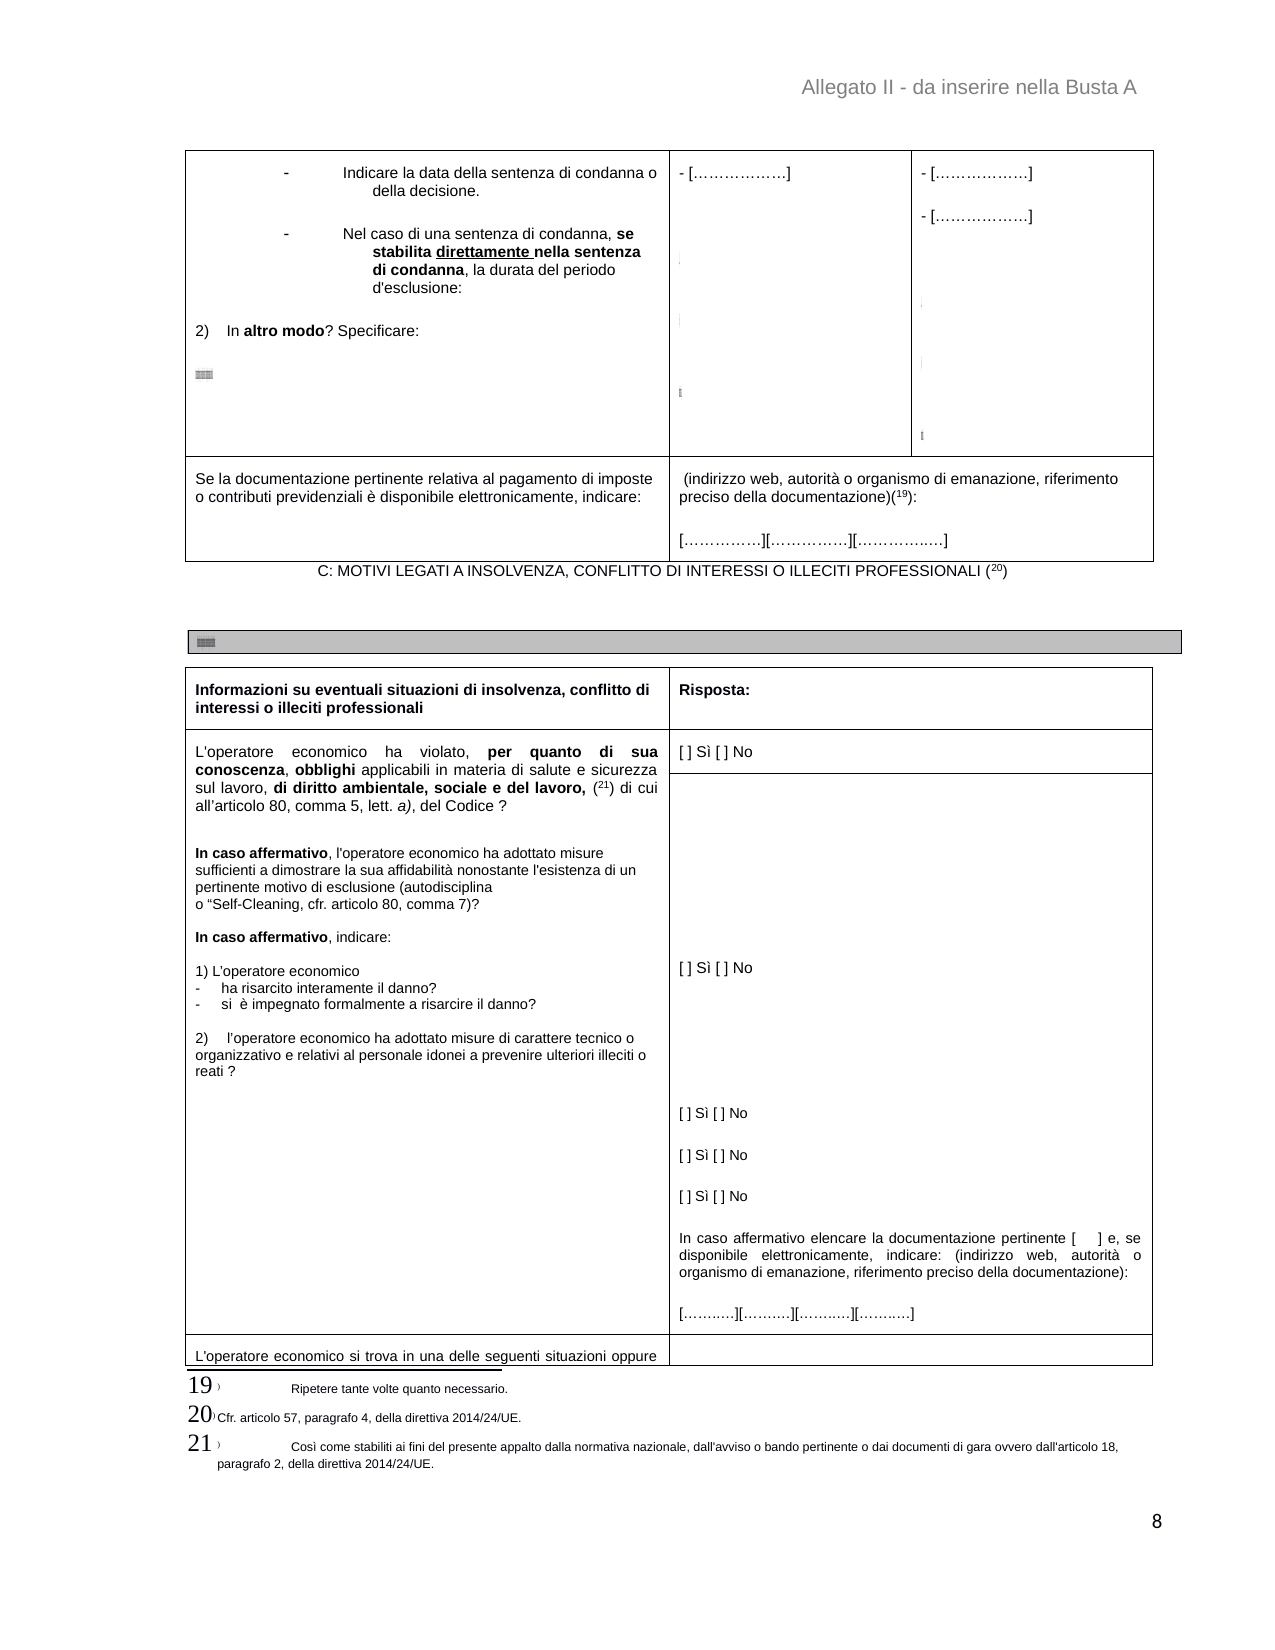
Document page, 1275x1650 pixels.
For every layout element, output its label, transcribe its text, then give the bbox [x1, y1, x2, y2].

title C: motivi legati a insolvenza, conflitto di interessi o illeciti professionali () [187, 562, 1137, 580]
table_cell [670, 1335, 1152, 1365]
table_cell Se la documentazione pertinente relativa al pagamento di imposte o contributi previdenziali è disponibile elettronicamente, indicare: [186, 457, 669, 561]
table_cell [ ] Sì [ ] No [670, 730, 1152, 773]
table_cell L'operatore economico si trova in una delle seguenti situazioni oppure [186, 1335, 669, 1365]
table_cell (indirizzo web, autorità o organismo di emanazione, riferimento preciso della documentazione)(): [……………][……………][…………..…] [670, 457, 1153, 561]
table_cell In caso negativo, indicare: a) Paese o Stato membro interessato b) Di quale importo si tratta c) Come è stata stabilita tale inottemperanza: 1) Mediante una decisione giudiziaria o amministrativa: Tale decisione è definitiva e vincolante? Indicare la data della sentenza di condanna o della decisione. Nel caso di una sentenza di condanna, se stabilita direttamente nella sentenza di condanna, la durata del periodo d'esclusione: 2) In altro modo? Specificare: d) L'operatore economico ha ottemperato od ottempererà ai suoi obblighi, pagando o impegnandosi in modo vincolante a pagare le imposte, le tasse o i contributi previdenziali dovuti, compresi eventuali interessi o multe, avendo effettuato il pagamento o formalizzato l’impegno prima della scadenza del termine per la presentazione della domanda (articolo 80 comma 4, ultimo periodo, del Codice)? [186, 151, 669, 456]
table_cell L'operatore economico ha violato, per quanto di sua conoscenza, obblighi applicabili in materia di salute e sicurezza sul lavoro, di diritto ambientale, sociale e del lavoro, () di cui all’articolo 80, comma 5, lett. a), del Codice ? In caso affermativo, l'operatore economico ha adottato misure sufficienti a dimostrare la sua affidabilità nonostante l'esistenza di un pertinente motivo di esclusione (autodisciplina o “Self-Cleaning, cfr. articolo 80, comma 7)? In caso affermativo, indicare: 1) L’operatore economico - ha risarcito interamente il danno? - si è impegnato formalmente a risarcire il danno? 2) l’operatore economico ha adottato misure di carattere tecnico o organizzativo e relativi al personale idonei a prevenire ulteriori illeciti o reati ? [186, 730, 669, 1334]
text ) Cfr. articolo 57, paragrafo 4, della direttiva 2014/24/UE. [187, 1399, 1137, 1428]
text Si noti che ai fini del presente appalto alcuni dei motivi di esclusione elencati di seguito potrebbero essere stati oggetto di una definizione più precisa nel diritto nazionale, nell'avviso o bando pertinente o nei documenti di gara. Il diritto nazionale può ad esempio prevedere che nel concetto di "grave illecito professionale" rientrino forme diverse di condotta. [189, 631, 1181, 653]
table_cell a) [………..…] b) [……..……] c1) [ ] Sì [ ] No - [ ] Sì [ ] No - [………………] - [………………] c2) [………….…] d) [ ] Sì [ ] No In caso affermativo, fornire informazioni dettagliate: [……] [912, 151, 1153, 456]
table_header Informazioni su eventuali situazioni di insolvenza, conflitto di interessi o illeciti professionali [186, 668, 669, 729]
table_cell a) [………..…] b) [……..……] c1) [ ] Sì [ ] No - [ ] Sì [ ] No - [………………] - [………………] c2) [………….…] d) [ ] Sì [ ] No In caso affermativo, fornire informazioni dettagliate: [……] [670, 151, 911, 456]
table_header Risposta: [670, 668, 1152, 729]
table_cell [ ] Sì [ ] No [ ] Sì [ ] No [ ] Sì [ ] No [ ] Sì [ ] No In caso affermativo elencare la documentazione pertinente [ ] e, se disponibile elettronicamente, indicare: (indirizzo web, autorità o organismo di emanazione, riferimento preciso della documentazione): [……..…][…….…][……..…][……..…] [670, 774, 1152, 1334]
